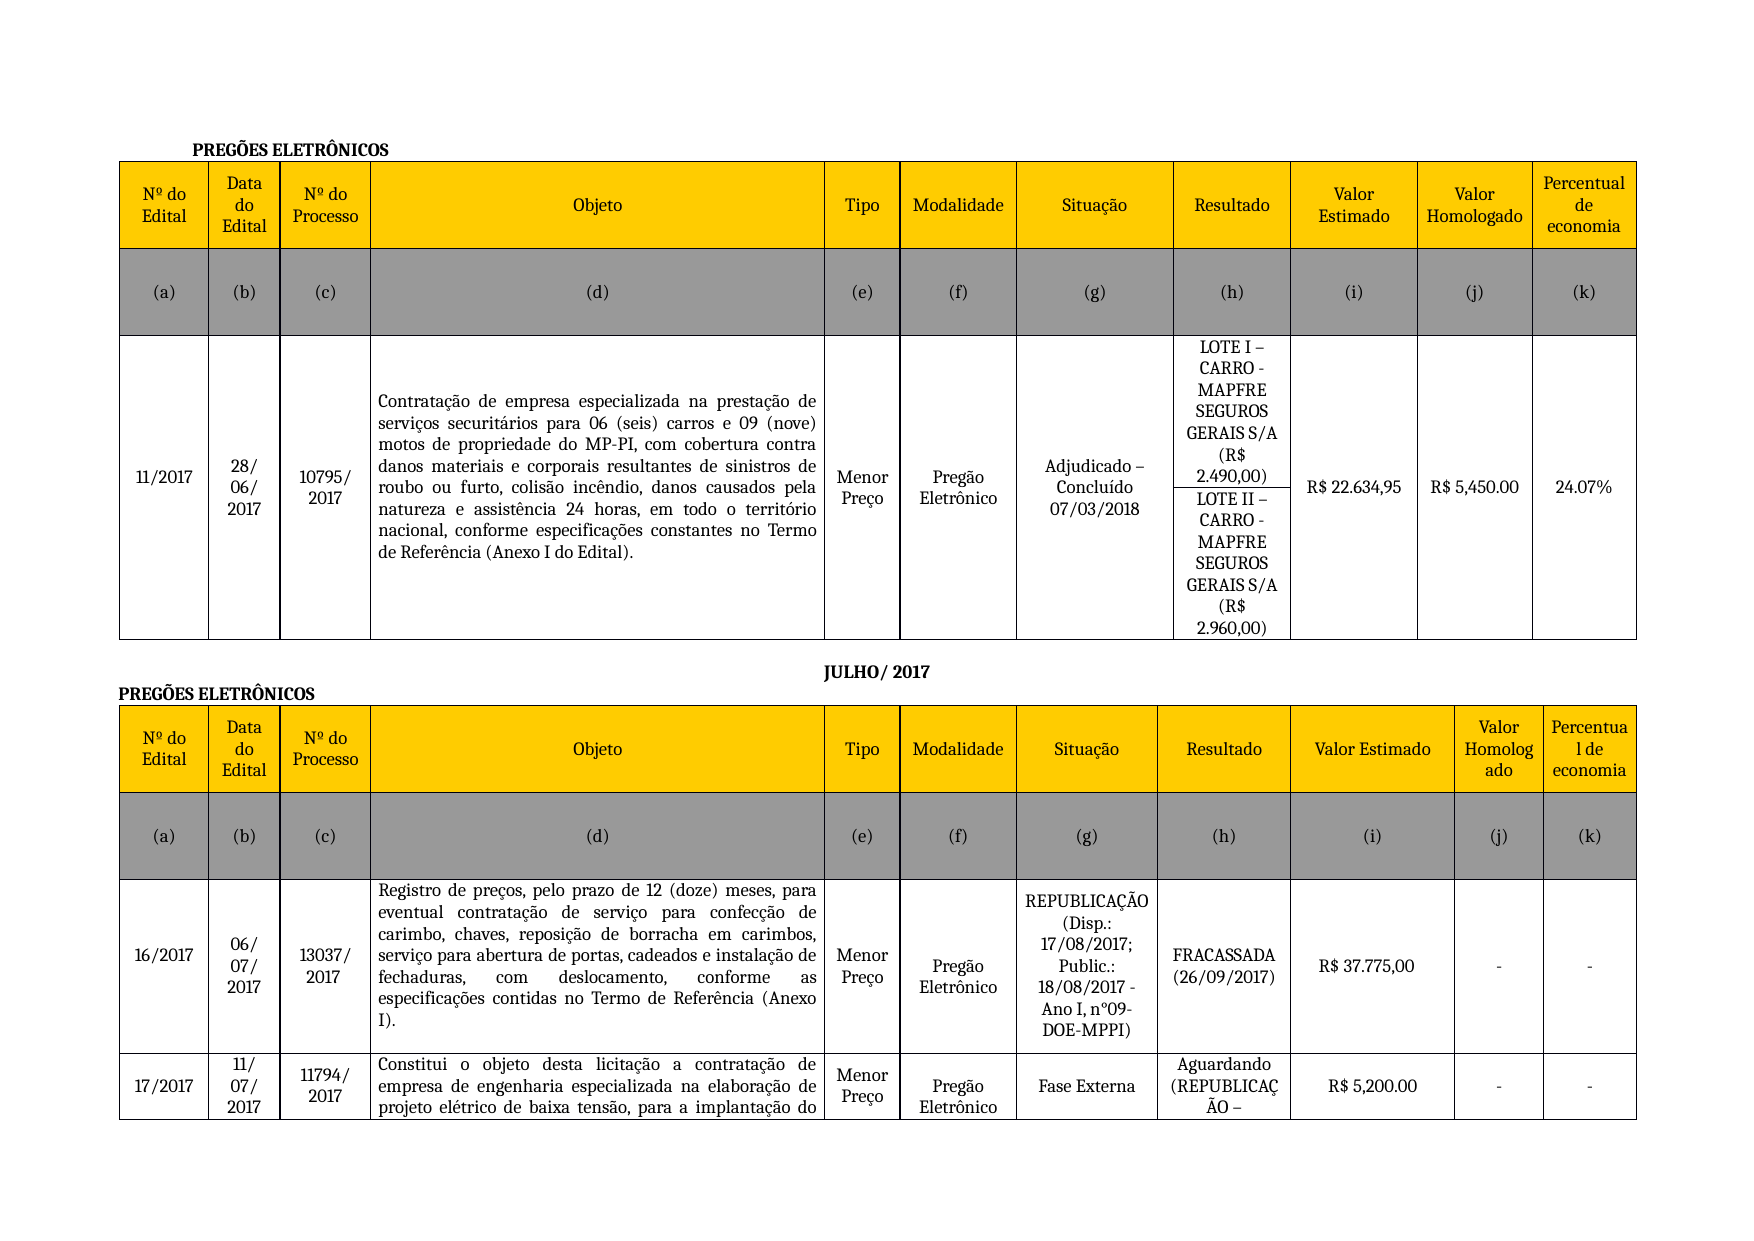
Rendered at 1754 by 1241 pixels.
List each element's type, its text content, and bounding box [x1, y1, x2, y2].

table_cell Adjudicado – Concluído 07/03/2018 [1017, 336, 1173, 639]
table_cell Aguardando (REPUBLICAÇÃO – [1158, 1054, 1290, 1119]
table_cell Constitui o objeto desta licitação a contratação de empresa de engenharia especializada na elaboração de projeto elétrico de baixa tensão, para a implantação do [371, 1054, 824, 1119]
table_cell Menor Preço [825, 880, 899, 1052]
table_header Situação [1017, 162, 1173, 248]
table_cell 11/ 07/ 2017 [209, 1054, 279, 1119]
table_cell (d) [371, 793, 824, 879]
table_cell (b) [209, 793, 279, 879]
table_header Nº do Processo [281, 706, 370, 792]
table_header Valor Homologado [1455, 706, 1543, 792]
table_cell (h) [1174, 249, 1290, 335]
table_header Nº do Edital [120, 162, 208, 248]
table_cell LOTE II – CARRO - MAPFRE SEGUROS GERAIS S/A (R$ 2.960,00) [1174, 488, 1290, 639]
table_header Resultado [1158, 706, 1290, 792]
table_cell (i) [1291, 793, 1454, 879]
table_cell (k) [1533, 249, 1636, 335]
table_cell (k) [1544, 793, 1636, 879]
table_cell Pregão Eletrônico [901, 880, 1016, 1052]
table_header Tipo [825, 162, 899, 248]
table_cell - [1544, 880, 1636, 1052]
table_cell - [1455, 880, 1543, 1052]
table_header Tipo [825, 706, 899, 792]
table_cell - [1455, 1054, 1543, 1119]
text PREGÕES ELETRÔNICOS [118, 683, 1636, 705]
table_cell 10795/ 2017 [281, 336, 370, 639]
table_cell Menor Preço [825, 336, 899, 639]
table_header Percentual de economia [1544, 706, 1636, 792]
table_cell (f) [901, 249, 1016, 335]
table_cell FRACASSADA (26/09/2017) [1158, 880, 1290, 1052]
table_header Percentual de economia [1533, 162, 1636, 248]
table_cell (a) [120, 793, 208, 879]
table_cell (i) [1291, 249, 1417, 335]
table_cell (j) [1455, 793, 1543, 879]
table_cell (g) [1017, 793, 1157, 879]
table_cell 24,07% [1533, 336, 1636, 639]
table_cell REPUBLICAÇÃO (Disp.: 17/08/2017; Public.: 18/08/2017 -Ano I, n°09-DOE-MPPI) [1017, 880, 1157, 1052]
table_header Data do Edital [209, 706, 279, 792]
table_cell 28/ 06/ 2017 [209, 336, 279, 639]
text JULHO/ 2017 [118, 662, 1636, 683]
table_cell (c) [281, 249, 370, 335]
table_cell (a) [120, 249, 208, 335]
table_cell (j) [1418, 249, 1532, 335]
table_header Objeto [371, 706, 824, 792]
text PREGÕES ELETRÔNICOS [118, 140, 1636, 161]
table_header Valor Estimado [1291, 706, 1454, 792]
table_cell Registro de preços, pelo prazo de 12 (doze) meses, para eventual contratação de serviço para confecção de carimbo, chaves, reposição de borracha em carimbos, serviço para abertura de portas, cadeados e instalação de fechaduras, com deslocamento, conforme as especificações contidas no Termo de Referência (Anexo I). [371, 880, 824, 1052]
table_header Nº do Edital [120, 706, 208, 792]
table_cell - [1544, 1054, 1636, 1119]
table_cell (b) [209, 249, 279, 335]
table_header Objeto [371, 162, 824, 248]
table_cell Pregão Eletrônico [901, 336, 1016, 639]
table_cell Fase Externa [1017, 1054, 1157, 1119]
table_header Valor Homologado [1418, 162, 1532, 248]
table_cell LOTE I – CARRO - MAPFRE SEGUROS GERAIS S/A (R$ 2.490,00) [1174, 336, 1290, 487]
table_cell 13037/ 2017 [281, 880, 370, 1052]
table_cell R$ 5.200,00 [1291, 1054, 1454, 1119]
table_cell R$ 5.450,00 [1418, 336, 1532, 639]
table_cell (e) [825, 793, 899, 879]
table_cell R$ 37.775,00 [1291, 880, 1454, 1052]
table_header Nº do Processo [281, 162, 370, 248]
table_header Modalidade [901, 162, 1016, 248]
table_cell Menor Preço [825, 1054, 899, 1119]
table_header Modalidade [901, 706, 1016, 792]
table_header Data do Edital [209, 162, 279, 248]
table_cell (h) [1158, 793, 1290, 879]
table_header Valor Estimado [1291, 162, 1417, 248]
table_cell (f) [901, 793, 1016, 879]
table_cell R$ 22.634,95 [1291, 336, 1417, 639]
table_header Situação [1017, 706, 1157, 792]
table_cell 11794/ 2017 [281, 1054, 370, 1119]
table_cell Contratação de empresa especializada na prestação de serviços securitários para 06 (seis) carros e 09 (nove) motos de propriedade do MP-PI, com cobertura contra danos materiais e corporais resultantes de sinistros de roubo ou furto, colisão incêndio, danos causados pela natureza e assistência 24 horas, em todo o território nacional, conforme especificações constantes no Termo de Referência (Anexo I do Edital). [371, 336, 824, 639]
table_cell 06/ 07/ 2017 [209, 880, 279, 1052]
table_cell (g) [1017, 249, 1173, 335]
table_cell (e) [825, 249, 899, 335]
table_cell Pregão Eletrônico [901, 1054, 1016, 1119]
table_cell 17/2017 [120, 1054, 208, 1119]
table_cell (d) [371, 249, 824, 335]
table_cell (c) [281, 793, 370, 879]
table_cell 11/2017 [120, 336, 208, 639]
table_cell 16/2017 [120, 880, 208, 1052]
table_header Resultado [1174, 162, 1290, 248]
